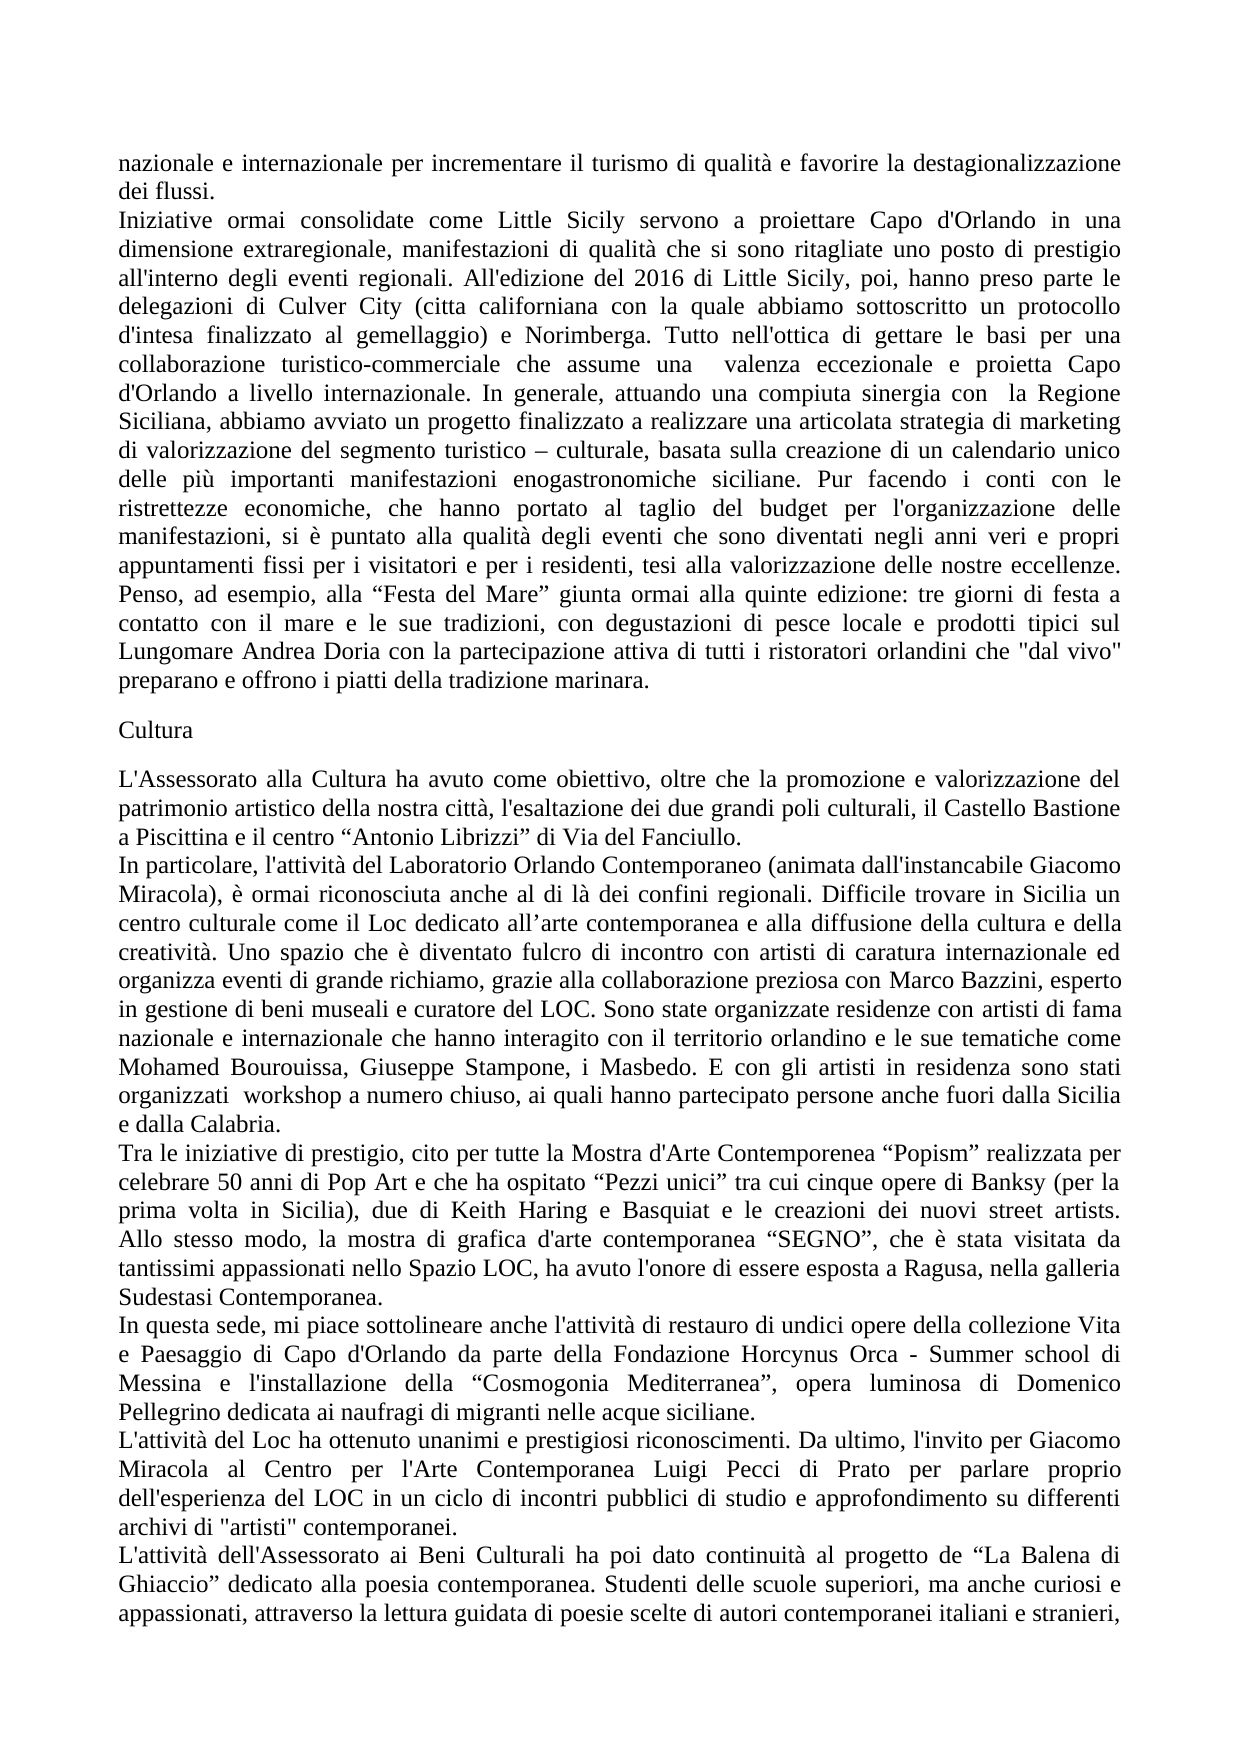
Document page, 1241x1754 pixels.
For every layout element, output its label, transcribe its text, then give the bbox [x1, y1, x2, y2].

text Tra le iniziative di prestigio, cito per tutte la Mostra d'Arte Contemporenea “Popism” realizzata per celebrare 50 anni di Pop Art e che ha ospitato “Pezzi unici” tra cui cinque opere di Banksy (per la prima volta in Sicilia), due di Keith Haring e Basquiat e le creazioni dei nuovi street artists. Allo stesso modo, la mostra di grafica d'arte contemporanea “SEGNO”, che è stata visitata da tantissimi appassionati nello Spazio LOC, ha avuto l'onore di essere esposta a Ragusa, nella galleria Sudestasi Contemporanea. [118, 1138, 1122, 1311]
text L'attività del Loc ha ottenuto unanimi e prestigiosi riconoscimenti. Da ultimo, l'invito per Giacomo Miracola al Centro per l'Arte Contemporanea Luigi Pecci di Prato per parlare proprio dell'esperienza del LOC in un ciclo di incontri pubblici di studio e approfondimento su differenti archivi di "artisti" contemporanei. [118, 1426, 1122, 1541]
text L'Assessorato alla Cultura ha avuto come obiettivo, oltre che la promozione e valorizzazione del patrimonio artistico della nostra città, l'esaltazione dei due grandi poli culturali, il Castello Bastione a Piscittina e il centro “Antonio Librizzi” di Via del Fanciullo. [118, 764, 1122, 851]
text In questa sede, mi piace sottolineare anche l'attività di restauro di undici opere della collezione Vita e Paesaggio di Capo d'Orlando da parte della Fondazione Horcynus Orca - Summer school di Messina e l'installazione della “Cosmogonia Mediterranea”, opera luminosa di Domenico Pellegrino dedicata ai naufragi di migranti nelle acque siciliane. [118, 1311, 1122, 1426]
text In particolare, l'attività del Laboratorio Orlando Contemporaneo (animata dall'instancabile Giacomo Miracola), è ormai riconosciuta anche al di là dei confini regionali. Difficile trovare in Sicilia un centro culturale come il Loc dedicato all’arte contemporanea e alla diffusione della cultura e della creatività. Uno spazio che è diventato fulcro di incontro con artisti di caratura internazionale ed organizza eventi di grande richiamo, grazie alla collaborazione preziosa con Marco Bazzini, esperto in gestione di beni museali e curatore del LOC. Sono state organizzate residenze con artisti di fama nazionale e internazionale che hanno interagito con il territorio orlandino e le sue tematiche come Mohamed Bourouissa, Giuseppe Stampone, i Masbedo. E con gli artisti in residenza sono stati organizzati workshop a numero chiuso, ai quali hanno partecipato persone anche fuori dalla Sicilia e dalla Calabria. [118, 851, 1122, 1138]
text Cultura [118, 715, 1122, 743]
text L'attività dell'Assessorato ai Beni Culturali ha poi dato continuità al progetto de “La Balena di Ghiaccio” dedicato alla poesia contemporanea. Studenti delle scuole superiori, ma anche curiosi e appassionati, attraverso la lettura guidata di poesie scelte di autori contemporanei italiani e stranieri, [118, 1541, 1122, 1627]
text Iniziative ormai consolidate come Little Sicily servono a proiettare Capo d'Orlando in una dimensione extraregionale, manifestazioni di qualità che si sono ritagliate uno posto di prestigio all'interno degli eventi regionali. All'edizione del 2016 di Little Sicily, poi, hanno preso parte le delegazioni di Culver City (citta californiana con la quale abbiamo sottoscritto un protocollo d'intesa finalizzato al gemellaggio) e Norimberga. Tutto nell'ottica di gettare le basi per una collaborazione turistico-commerciale che assume una valenza eccezionale e proietta Capo d'Orlando a livello internazionale. In generale, attuando una compiuta sinergia con la Regione Siciliana, abbiamo avviato un progetto finalizzato a realizzare una articolata strategia di marketing di valorizzazione del segmento turistico – culturale, basata sulla creazione di un calendario unico delle più importanti manifestazioni enogastronomiche siciliane. Pur facendo i conti con le ristrettezze economiche, che hanno portato al taglio del budget per l'organizzazione delle manifestazioni, si è puntato alla qualità degli eventi che sono diventati negli anni veri e propri appuntamenti fissi per i visitatori e per i residenti, tesi alla valorizzazione delle nostre eccellenze. Penso, ad esempio, alla “Festa del Mare” giunta ormai alla quinte edizione: tre giorni di festa a contatto con il mare e le sue tradizioni, con degustazioni di pesce locale e prodotti tipici sul Lungomare Andrea Doria con la partecipazione attiva di tutti i ristoratori orlandini che "dal vivo" preparano e offrono i piatti della tradizione marinara. [118, 205, 1122, 694]
text nazionale e internazionale per incrementare il turismo di qualità e favorire la destagionalizzazione dei flussi. [118, 148, 1122, 205]
